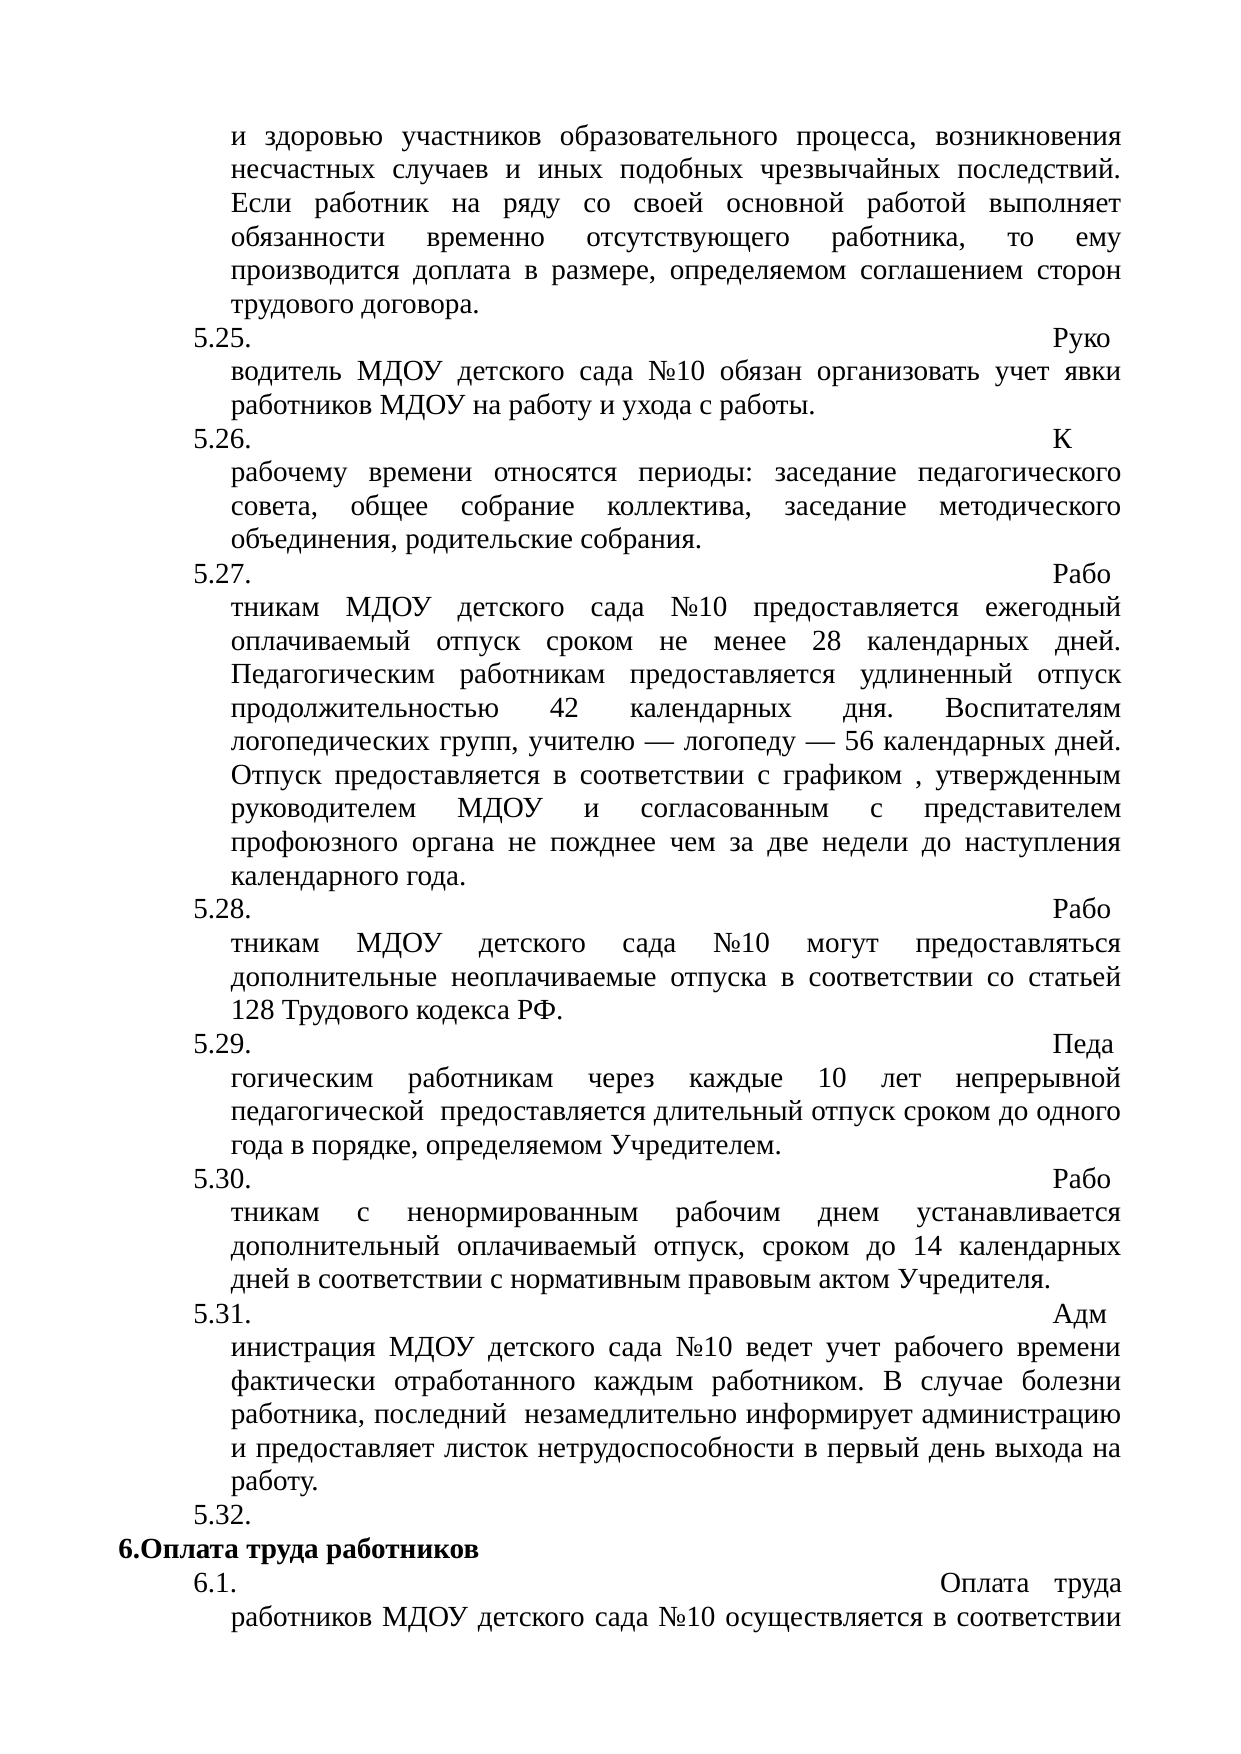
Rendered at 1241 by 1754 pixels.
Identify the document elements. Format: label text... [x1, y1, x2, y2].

list и здоровью участников образовательного процесса, возникновения несчастных случаев и иных подобных чрезвычайных последствий. Если работник на ряду со своей основной работой выполняет обязанности временно отсутствующего работника, то ему производится доплата в размере, определяемом соглашением сторон трудового договора. [193, 118, 1122, 319]
list Оплата труда работников МДОУ детского сада №10 осуществляется в соответствии [193, 1566, 1122, 1633]
text 6.Оплата труда работников [118, 1532, 1122, 1565]
list Педагогическим работникам через каждые 10 лет непрерывной педагогической предоставляется длительный отпуск сроком до одного года в порядке, определяемом Учредителем. [193, 1026, 1122, 1161]
list Работникам МДОУ детского сада №10 могут предоставляться дополнительные неоплачиваемые отпуска в соответствии со статьей 128 Трудового кодекса РФ. [193, 892, 1122, 1026]
list К рабочему времени относятся периоды: заседание педагогического совета, общее собрание коллектива, заседание методического объединения, родительские собрания. [193, 421, 1122, 555]
list Администрация МДОУ детского сада №10 ведет учет рабочего времени фактически отработанного каждым работником. В случае болезни работника, последний незамедлительно информирует администрацию и предоставляет листок нетрудоспособности в первый день выхода на работу. [193, 1296, 1122, 1497]
list Работникам МДОУ детского сада №10 предоставляется ежегодный оплачиваемый отпуск сроком не менее 28 календарных дней. Педагогическим работникам предоставляется удлиненный отпуск продолжительностью 42 календарных дня. Воспитателям логопедических групп, учителю — логопеду — 56 календарных дней. Отпуск предоставляется в соответствии с графиком , утвержденным руководителем МДОУ и согласованным с представителем профоюзного органа не пожднее чем за две недели до наступления календарного года. [193, 556, 1122, 891]
list Работникам с ненормированным рабочим днем устанавливается дополнительный оплачиваемый отпуск, сроком до 14 календарных дней в соответствии с нормативным правовым актом Учредителя. [193, 1161, 1122, 1295]
list Руководитель МДОУ детского сада №10 обязан организовать учет явки работников МДОУ на работу и ухода с работы. [193, 320, 1122, 421]
